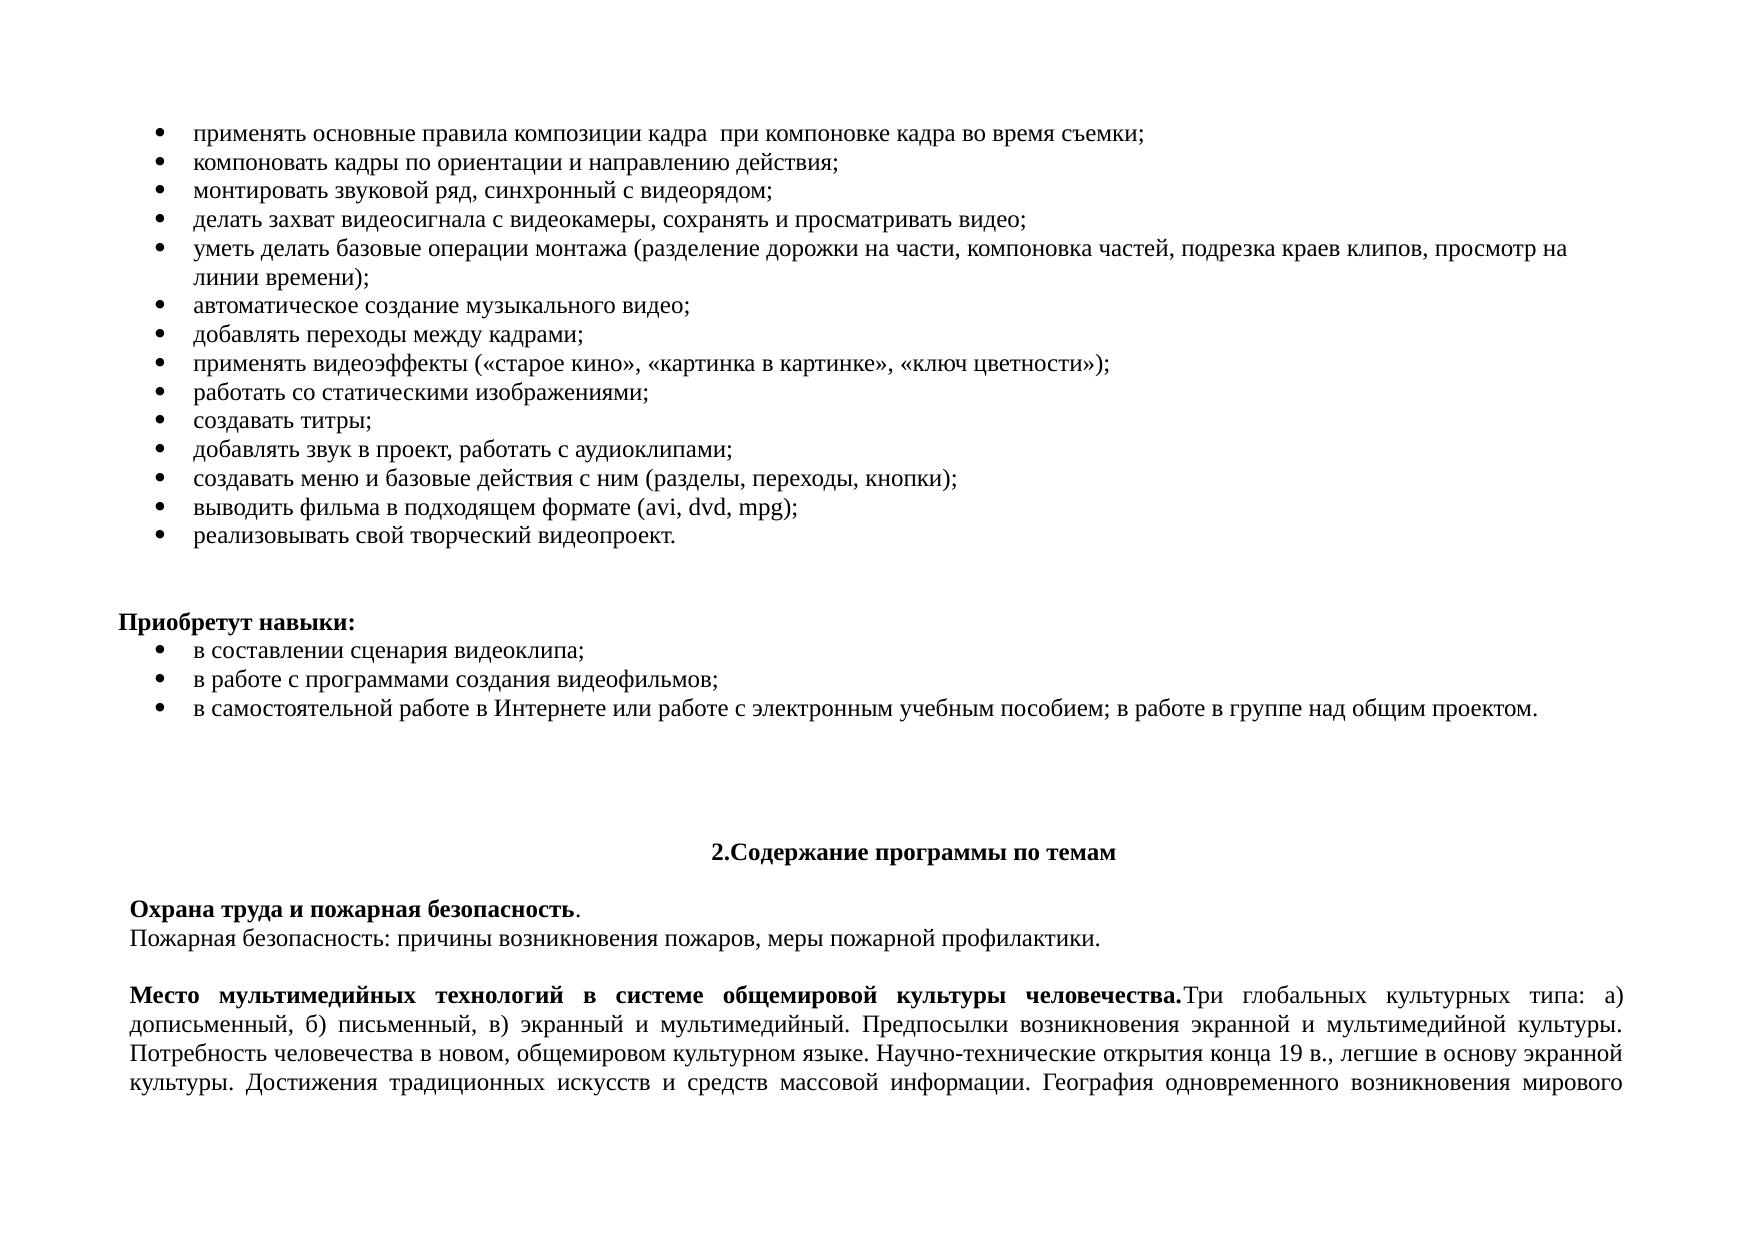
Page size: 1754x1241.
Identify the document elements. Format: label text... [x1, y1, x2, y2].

list компоновать кадры по ориентации и направлению действия; [156, 147, 1636, 176]
list монтировать звуковой ряд, синхронный с видеорядом; [156, 176, 1636, 204]
list создавать титры; [156, 406, 1636, 434]
list добавлять звук в проект, работать с аудиоклипами; [156, 434, 1636, 463]
list реализовывать свой творческий видеопроект. [156, 521, 1636, 549]
list применять видеоэффекты («старое кино», «картинка в картинке», «ключ цветности»); [156, 348, 1636, 377]
list выводить фильма в подходящем формате (avi, dvd, mpg); [156, 492, 1636, 521]
list в самостоятельной работе в Интернете или работе с электронным учебным пособием; в работе в группе над общим проектом. [156, 693, 1636, 722]
list применять основные правила композиции кадра при компоновке кадра во время съемки; [156, 118, 1636, 147]
list в составлении сценария видеоклипа; [156, 636, 1636, 664]
list работать со статическими изображениями; [156, 377, 1636, 406]
table_cell Место мультимедийных технологий в системе общемировой культуры человечества.Три глобальных культурных типа: а) дописьменный, б) письменный, в) экранный и мультимедийный. Предпосылки возникновения экранной и мультимедийной культуры. Потребность человечества в новом, общемировом культурном языке. Научно-технические открытия конца 19 в., легшие в основу экранной культуры. Достижения традиционных искусств и средств массовой информации. География одновременного возникновения мирового [118, 952, 1636, 1096]
list делать захват видеосигнала с видеокамеры, сохранять и просматривать видео; [156, 204, 1636, 233]
table_header Охрана труда и пожарная безопасность. Пожарная безопасность: причины возникновения пожаров, меры пожарной профилактики. [118, 894, 1636, 952]
list автоматическое создание музыкального видео; [156, 291, 1636, 319]
list уметь делать базовые операции монтажа (разделение дорожки на части, компоновка частей, подрезка краев клипов, просмотр на линии времени); [156, 233, 1636, 291]
list добавлять переходы между кадрами; [156, 319, 1636, 348]
subtitle 2.Содержание программы по темам [118, 837, 1636, 866]
list в работе с программами создания видеофильмов; [156, 664, 1636, 693]
list создавать меню и базовые действия с ним (разделы, переходы, кнопки); [156, 463, 1636, 492]
text Приобретут навыки: [118, 607, 1636, 636]
